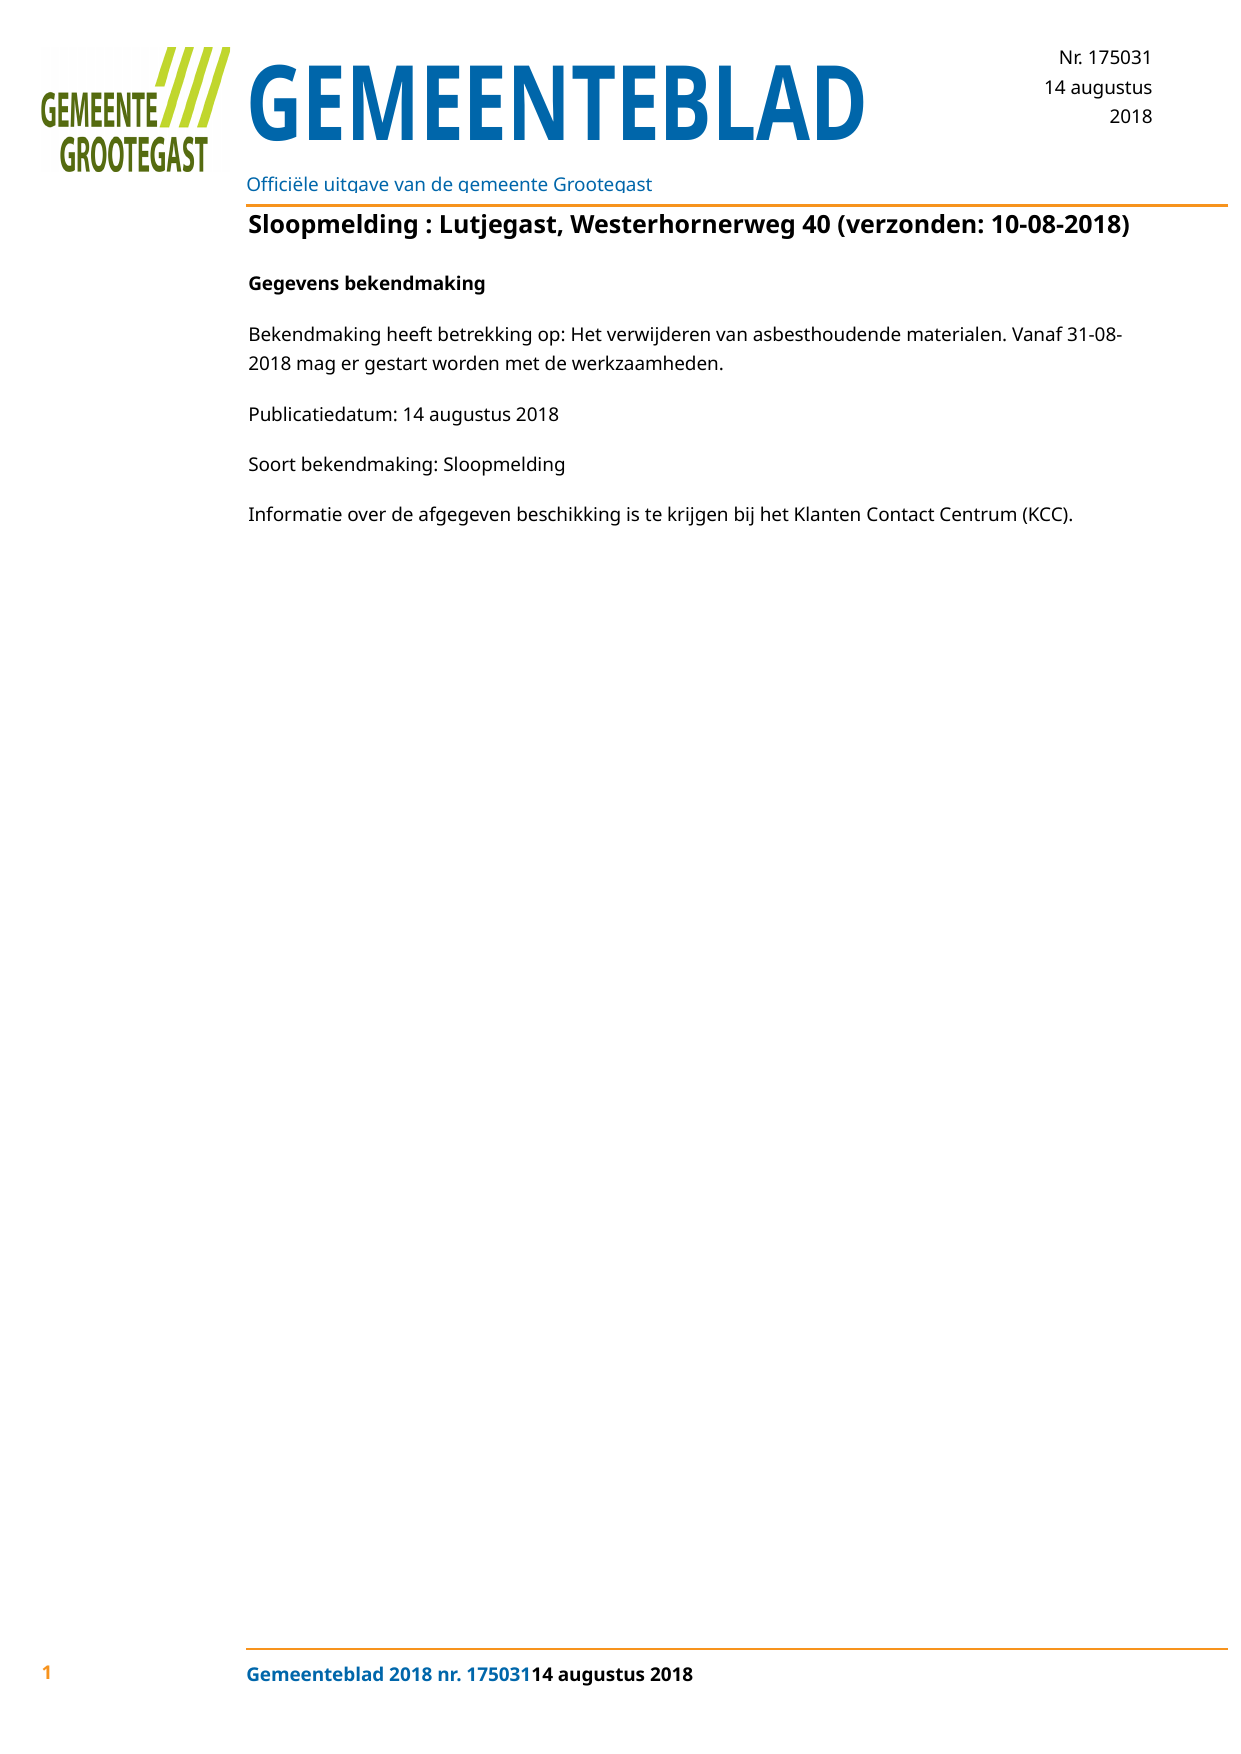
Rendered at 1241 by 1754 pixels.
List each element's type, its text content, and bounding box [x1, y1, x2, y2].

picture [41, 47, 231, 172]
text Publicatiedatum: 14 augustus 2018 [248, 401, 1152, 426]
text Sloopmelding : Lutjegast, Westerhornerweg 40 (verzonden: 10-08-2018) [248, 207, 1152, 241]
text Gegevens bekendmaking [248, 270, 1152, 296]
text Soort bekendmaking: Sloopmelding [248, 451, 1152, 477]
text Informatie over de afgegeven beschikking is te krijgen bij het Klanten Contact Centrum (KCC). [248, 502, 1152, 527]
text Bekendmaking heeft betrekking op: Het verwijderen van asbesthoudende materialen. Vanaf 31-08-2018 mag er gestart worden met de werkzaamheden. [248, 321, 1152, 376]
